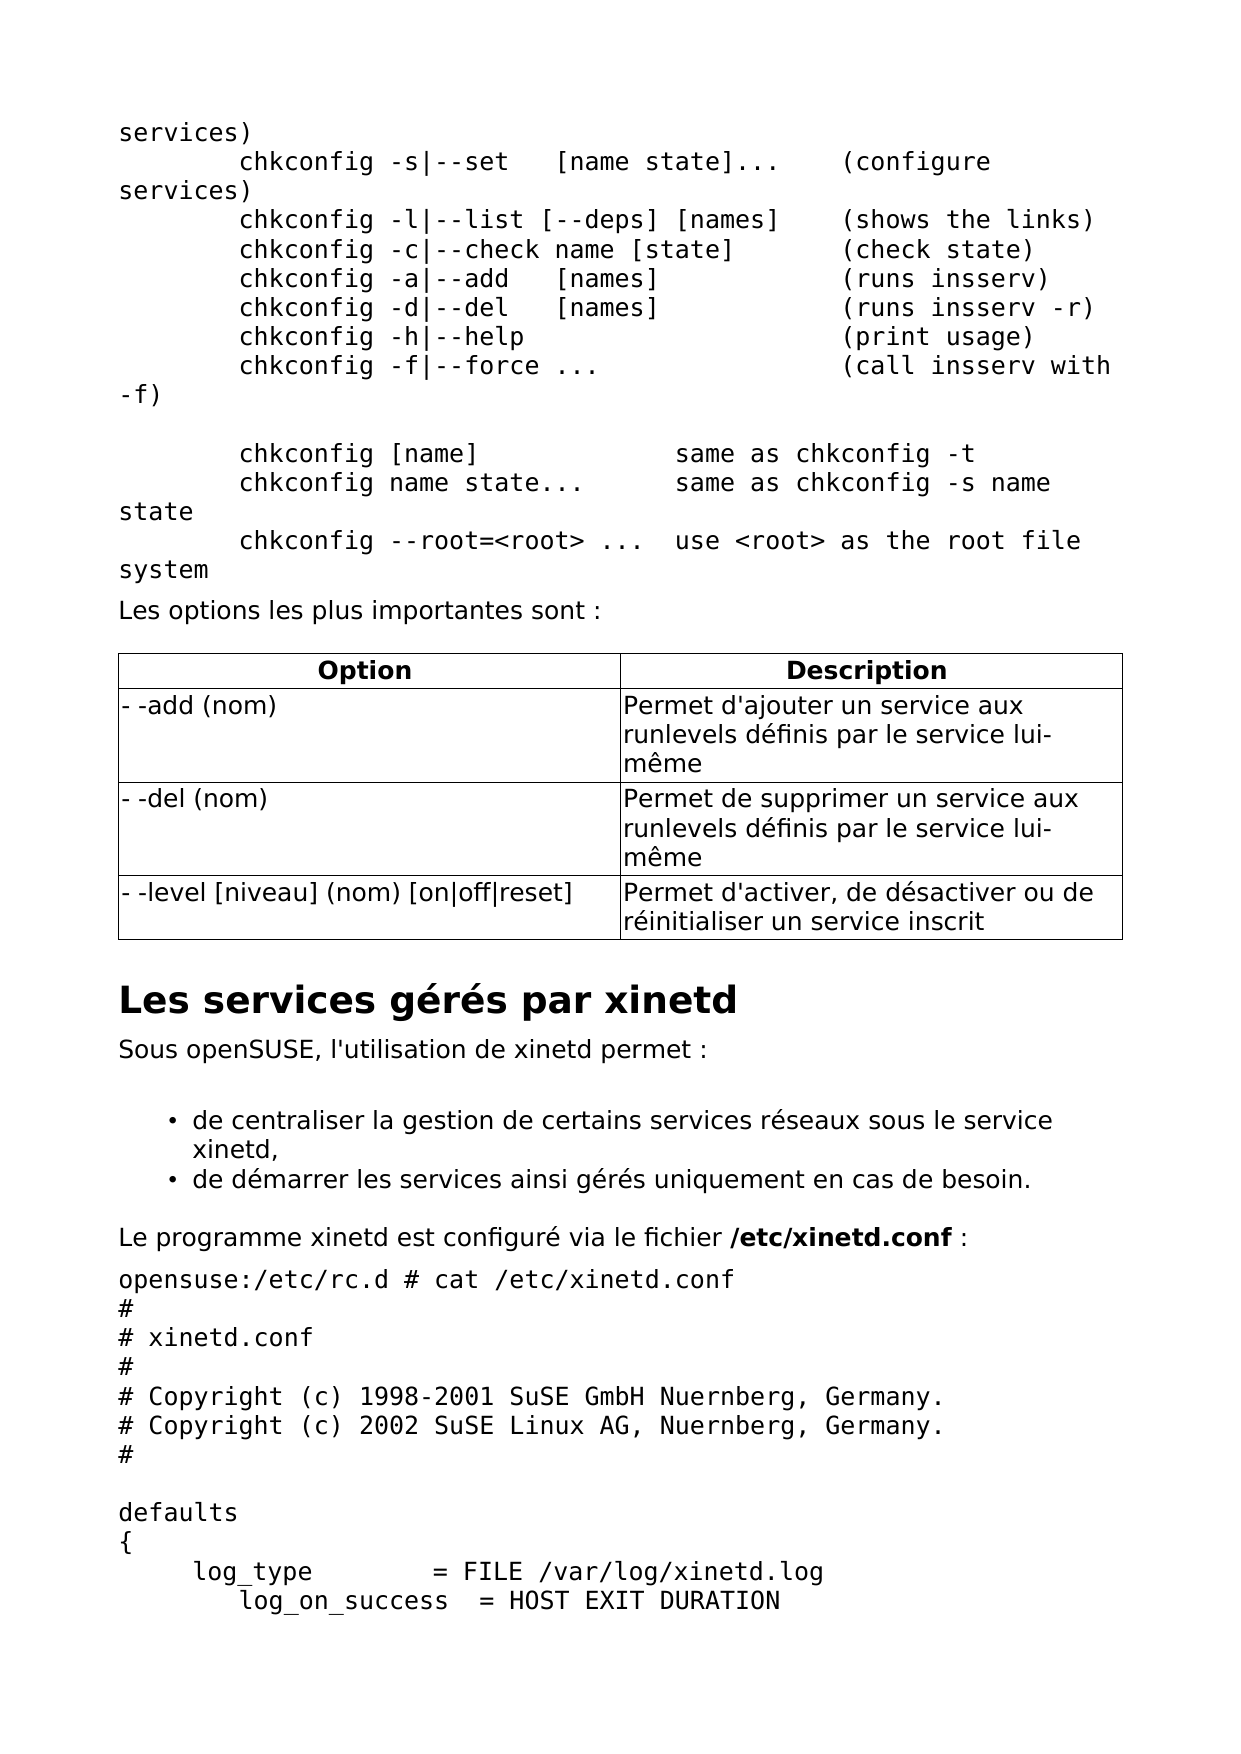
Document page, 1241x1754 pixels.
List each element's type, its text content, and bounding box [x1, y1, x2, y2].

list de démarrer les services ainsi gérés uniquement en cas de besoin. [177, 1165, 1122, 1194]
text Le programme xinetd est configuré via le fichier /etc/xinetd.conf : [118, 1223, 1122, 1253]
text Les options les plus importantes sont : [118, 597, 1122, 626]
list de centraliser la gestion de certains services réseaux sous le service xinetd, [177, 1106, 1122, 1165]
text opensuse:/etc/rc.d # cat /etc/xinetd.conf # # xinetd.conf # # Copyright (c) 1998-2001 SuSE GmbH Nuernberg, Germany. # Copyright (c) 2002 SuSE Linux AG, Nuernberg, Germany. # defaults { log_type = FILE /var/log/xinetd.log log_on_success = HOST EXIT DURATION [118, 1265, 1122, 1615]
table_header Description [621, 654, 1122, 688]
text services) chkconfig -s|--set [name state]... (configure services) chkconfig -l|--list [--deps] [names] (shows the links) chkconfig -c|--check name [state] (check state) chkconfig -a|--add [names] (runs insserv) chkconfig -d|--del [names] (runs insserv -r) chkconfig -h|--help (print usage) chkconfig -f|--force ... (call insserv with -f) chkconfig [name] same as chkconfig -t chkconfig name state... same as chkconfig -s name state chkconfig --root=<root> ... use <root> as the root file system [118, 118, 1122, 585]
table_cell - -del (nom) [119, 783, 620, 875]
table_header Option [119, 654, 620, 688]
text Sous openSUSE, l'utilisation de xinetd permet : [118, 1035, 1122, 1064]
table_cell Permet d'activer, de désactiver ou de réinitialiser un service inscrit [621, 876, 1122, 939]
table_cell Permet d'ajouter un service aux runlevels définis par le service lui-même [621, 689, 1122, 782]
table_cell - -level [niveau] (nom) [on|off|reset] [119, 876, 620, 939]
subtitle Les services gérés par xinetd [118, 979, 1122, 1023]
table_cell Permet de supprimer un service aux runlevels définis par le service lui-même [621, 783, 1122, 875]
table_cell - -add (nom) [119, 689, 620, 782]
